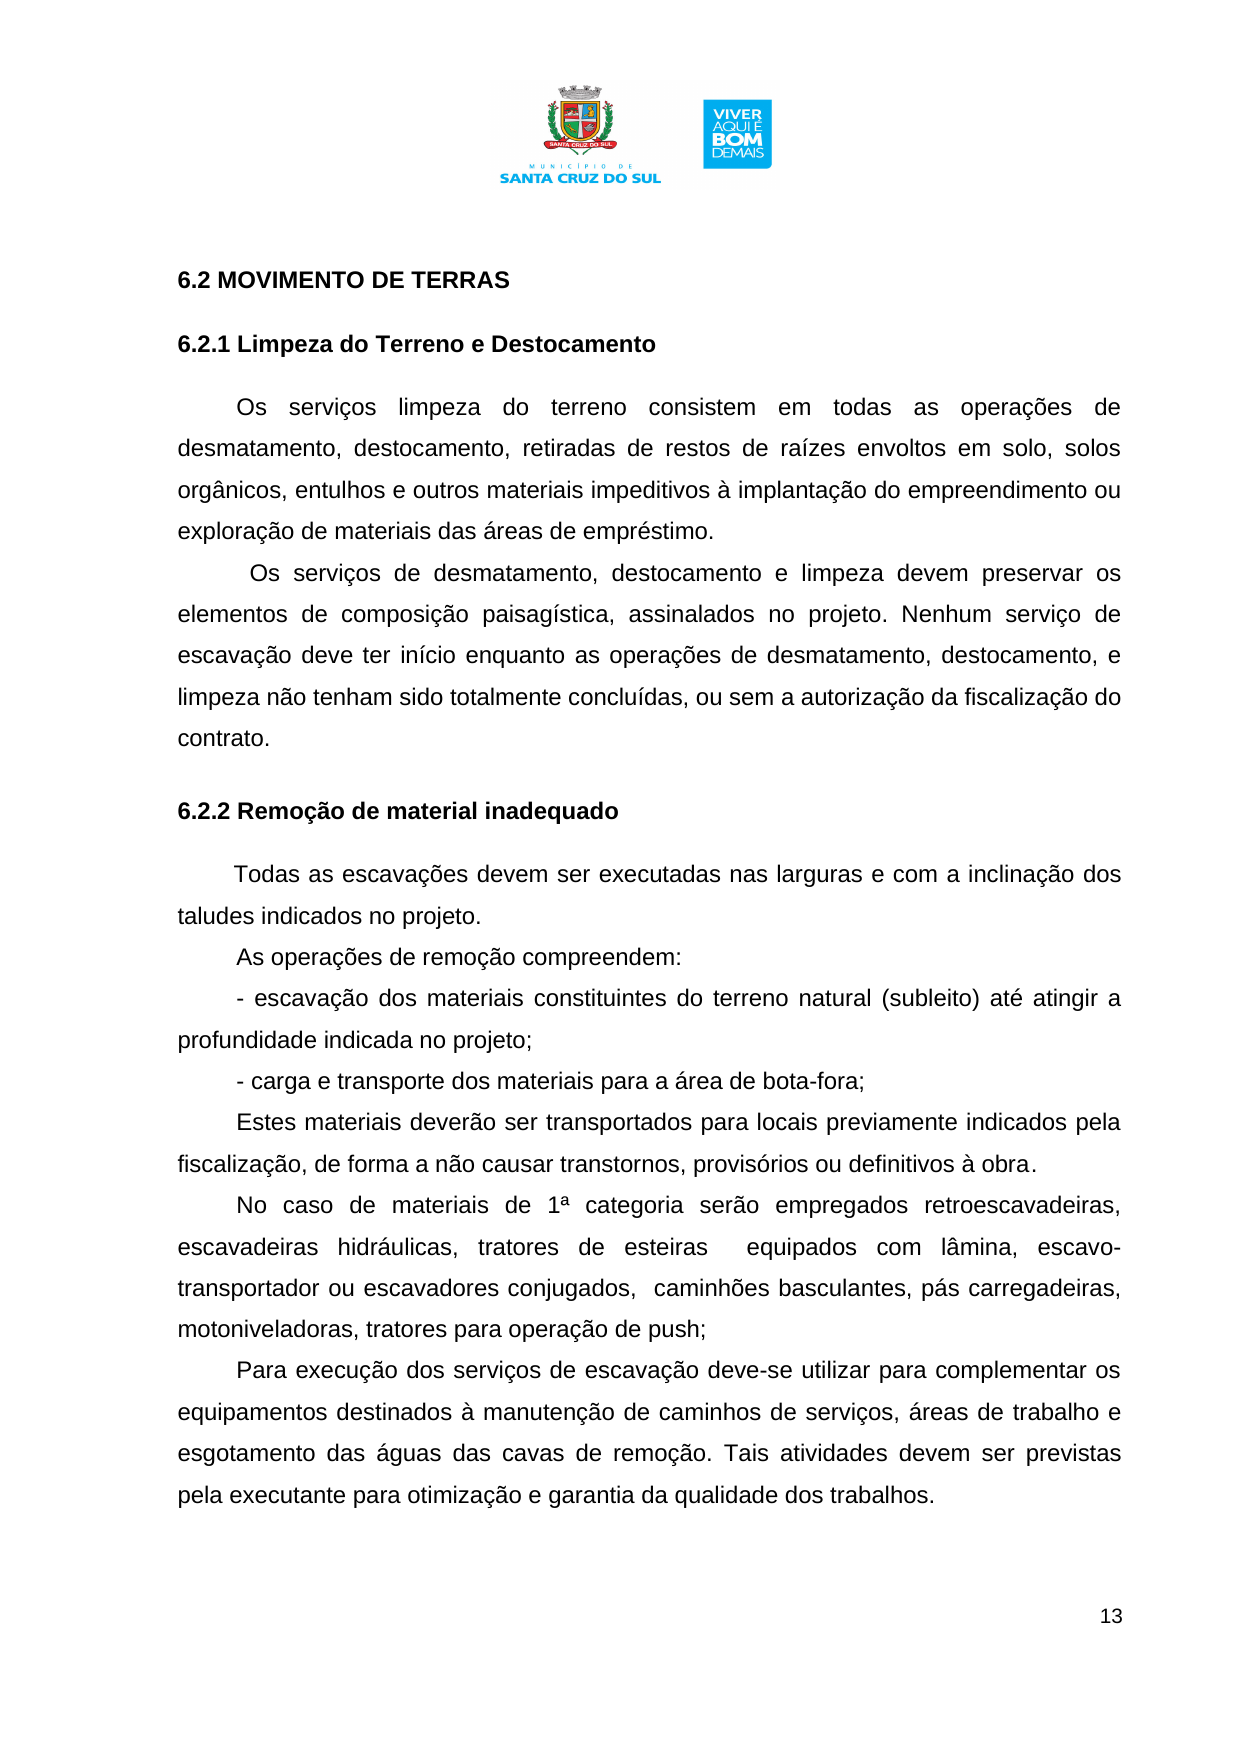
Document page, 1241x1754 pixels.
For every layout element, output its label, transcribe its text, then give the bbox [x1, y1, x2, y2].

text Todas as escavações devem ser executadas nas larguras e com a inclinação dos taludes indicados no projeto. [177, 860, 1122, 929]
text As operações de remoção compreendem: [177, 943, 1122, 971]
text 6.2 MOVIMENTO DE TERRAS [177, 266, 1122, 294]
text - escavação dos materiais constituintes do terreno natural (subleito) até atingir a profundidade indicada no projeto; [177, 984, 1122, 1053]
text No caso de materiais de 1ª categoria serão empregados retroescavadeiras, escavadeiras hidráulicas, tratores de esteiras equipados com lâmina, escavo-transportador ou escavadores conjugados, caminhões basculantes, pás carregadeiras, motoniveladoras, tratores para operação de push; [177, 1191, 1122, 1343]
picture [490, 80, 780, 190]
text Estes materiais deverão ser transportados para locais previamente indicados pela fiscalização, de forma a não causar transtornos, provisórios ou definitivos à obra. [177, 1108, 1122, 1177]
text Os serviços limpeza do terreno consistem em todas as operações de desmatamento, destocamento, retiradas de restos de raízes envoltos em solo, solos orgânicos, entulhos e outros materiais impeditivos à implantação do empreendimento ou exploração de materiais das áreas de empréstimo. [177, 393, 1122, 545]
text Os serviços de desmatamento, destocamento e limpeza devem preservar os elementos de composição paisagística, assinalados no projeto. Nenhum serviço de escavação deve ter início enquanto as operações de desmatamento, destocamento, e limpeza não tenham sido totalmente concluídas, ou sem a autorização da fiscalização do contrato. [177, 558, 1122, 751]
text Para execução dos serviços de escavação deve-se utilizar para complementar os equipamentos destinados à manutenção de caminhos de serviços, áreas de trabalho e esgotamento das águas das cavas de remoção. Tais atividades devem ser previstas pela executante para otimização e garantia da qualidade dos trabalhos. [177, 1356, 1122, 1508]
text 6.2.2 Remoção de material inadequado [177, 797, 1122, 824]
text 6.2.1 Limpeza do Terreno e Destocamento [177, 330, 1122, 357]
text - carga e transporte dos materiais para a área de bota-fora; [177, 1067, 1122, 1094]
